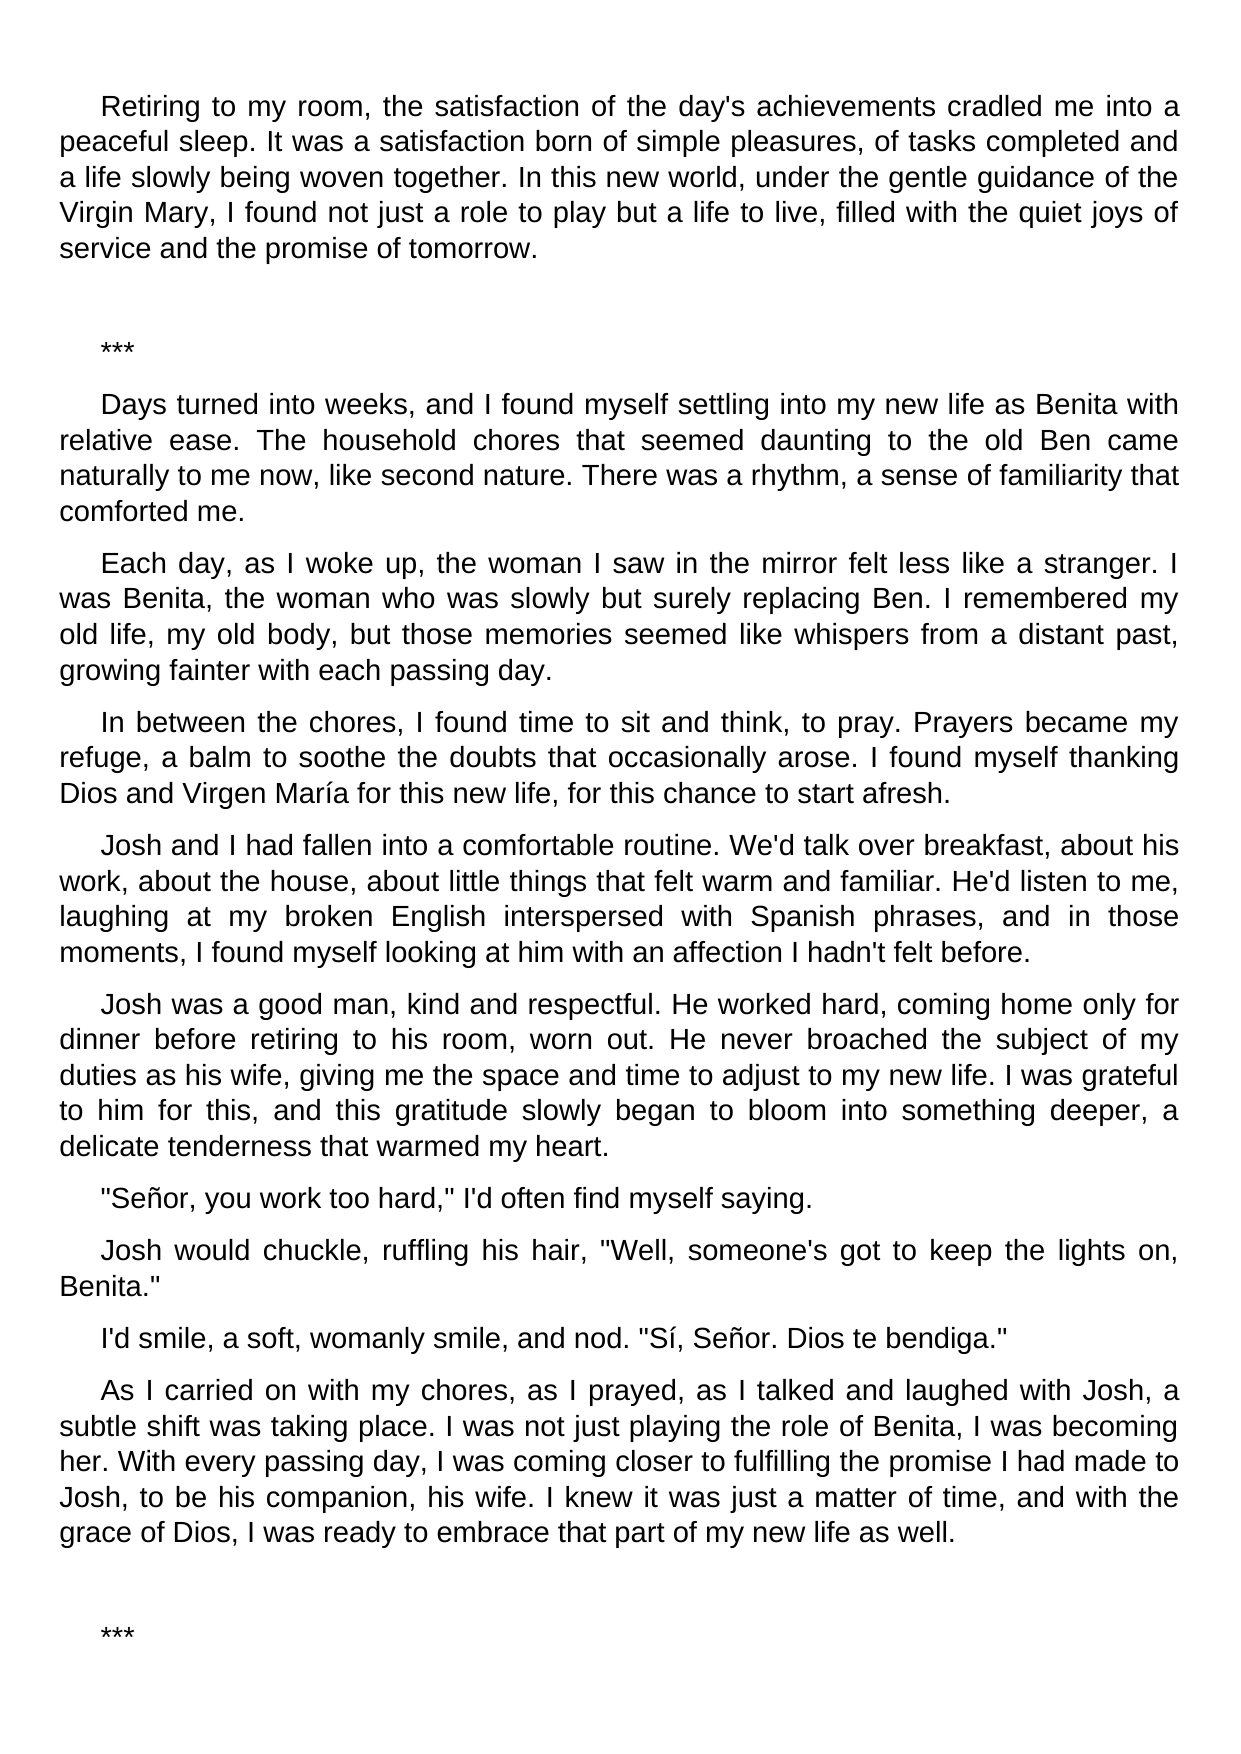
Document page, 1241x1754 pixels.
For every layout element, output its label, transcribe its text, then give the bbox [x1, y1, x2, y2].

text *** [59, 1619, 1181, 1653]
text As I carried on with my chores, as I prayed, as I talked and laughed with Josh, a subtle shift was taking place. I was not just playing the role of Benita, I was becoming her. With every passing day, I was coming closer to fulfilling the promise I had made to Josh, to be his companion, his wife. I knew it was just a matter of time, and with the grace of Dios, I was ready to embrace that part of my new life as well. [59, 1373, 1181, 1549]
text In between the chores, I found time to sit and think, to pray. Prayers became my refuge, a balm to soothe the doubts that occasionally arose. I found myself thanking Dios and Virgen María for this new life, for this chance to start afresh. [59, 705, 1181, 809]
text Josh was a good man, kind and respectful. He worked hard, coming home only for dinner before retiring to his room, worn out. He never broached the subject of my duties as his wife, giving me the space and time to adjust to my new life. I was grateful to him for this, and this gratitude slowly began to bloom into something deeper, a delicate tenderness that warmed my heart. [59, 987, 1181, 1162]
text I'd smile, a soft, womanly smile, and nod. "Sí, Señor. Dios te bendiga." [59, 1321, 1181, 1354]
text "Señor, you work too hard," I'd often find myself saying. [59, 1181, 1181, 1214]
text Days turned into weeks, and I found myself settling into my new life as Benita with relative ease. The household chores that seemed daunting to the old Ben came naturally to me now, like second nature. There was a rhythm, a sense of familiarity that comforted me. [59, 387, 1181, 527]
text *** [59, 335, 1181, 369]
text Retiring to my room, the satisfaction of the day's achievements cradled me into a peaceful sleep. It was a satisfaction born of simple pleasures, of tasks completed and a life slowly being woven together. In this new world, under the gentle guidance of the Virgin Mary, I found not just a role to play but a life to live, filled with the quiet joys of service and the promise of tomorrow. [59, 89, 1181, 264]
text Each day, as I woke up, the woman I saw in the mirror felt less like a stranger. I was Benita, the woman who was slowly but surely replacing Ben. I remembered my old life, my old body, but those memories seemed like whispers from a distant past, growing fainter with each passing day. [59, 546, 1181, 686]
text Josh and I had fallen into a comfortable routine. We'd talk over breakfast, about his work, about the house, about little things that felt warm and familiar. He'd listen to me, laughing at my broken English interspersed with Spanish phrases, and in those moments, I found myself looking at him with an affection I hadn't felt before. [59, 828, 1181, 968]
text Josh would chuckle, ruffling his hair, "Well, someone's got to keep the lights on, Benita." [59, 1233, 1181, 1302]
